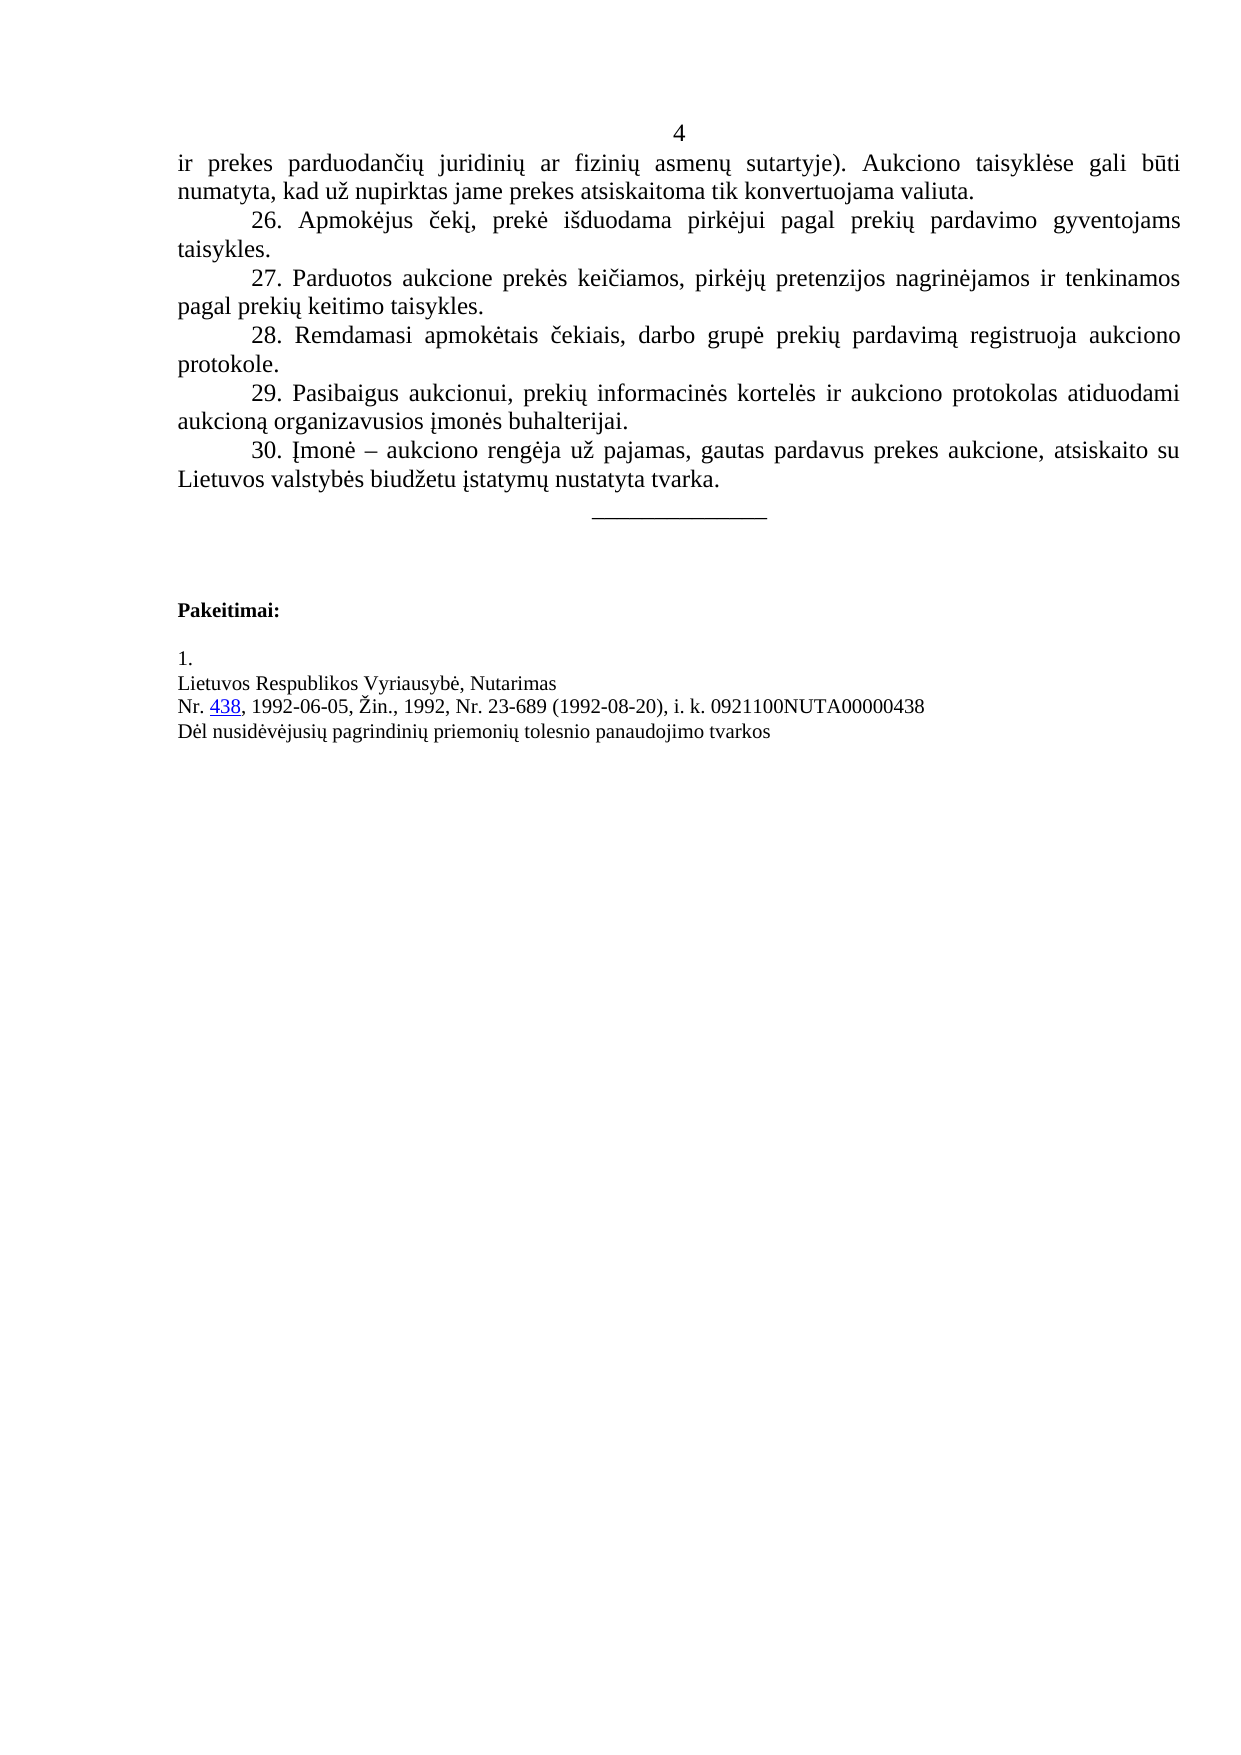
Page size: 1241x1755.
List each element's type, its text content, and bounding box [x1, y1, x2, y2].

text ______________ [177, 493, 1181, 521]
text 1. [177, 646, 1181, 670]
text 30. Įmonė – aukciono rengėja už pajamas, gautas pardavus prekes aukcione, atsiskaito su Lietuvos valstybės biudžetu įstatymų nustatyta tvarka. [177, 435, 1181, 493]
text 26. Apmokėjus čekį, prekė išduodama pirkėjui pagal prekių pardavimo gyventojams taisykles. [177, 205, 1181, 263]
text Pakeitimai: [177, 598, 1181, 622]
text 27. Parduotos aukcione prekės keičiamos, pirkėjų pretenzijos nagrinėjamos ir tenkinamos pagal prekių keitimo taisykles. [177, 263, 1181, 320]
text 29. Pasibaigus aukcionui, prekių informacinės kortelės ir aukciono protokolas atiduodami aukcioną organizavusios įmonės buhalterijai. [177, 378, 1181, 435]
text Nr. 438, 1992-06-05, Žin., 1992, Nr. 23-689 (1992-08-20), i. k. 0921100NUTA00000438 [177, 694, 1181, 718]
text Lietuvos Respublikos Vyriausybė, Nutarimas [177, 670, 1181, 694]
text 28. Remdamasi apmokėtais čekiais, darbo grupė prekių pardavimą registruoja aukciono protokole. [177, 320, 1181, 378]
text ir prekes parduodančių juridinių ar fizinių asmenų sutartyje). Aukciono taisyklėse gali būti numatyta, kad už nupirktas jame prekes atsiskaitoma tik konvertuojama valiuta. [177, 148, 1181, 205]
text Dėl nusidėvėjusių pagrindinių priemonių tolesnio panaudojimo tvarkos [177, 718, 1181, 743]
